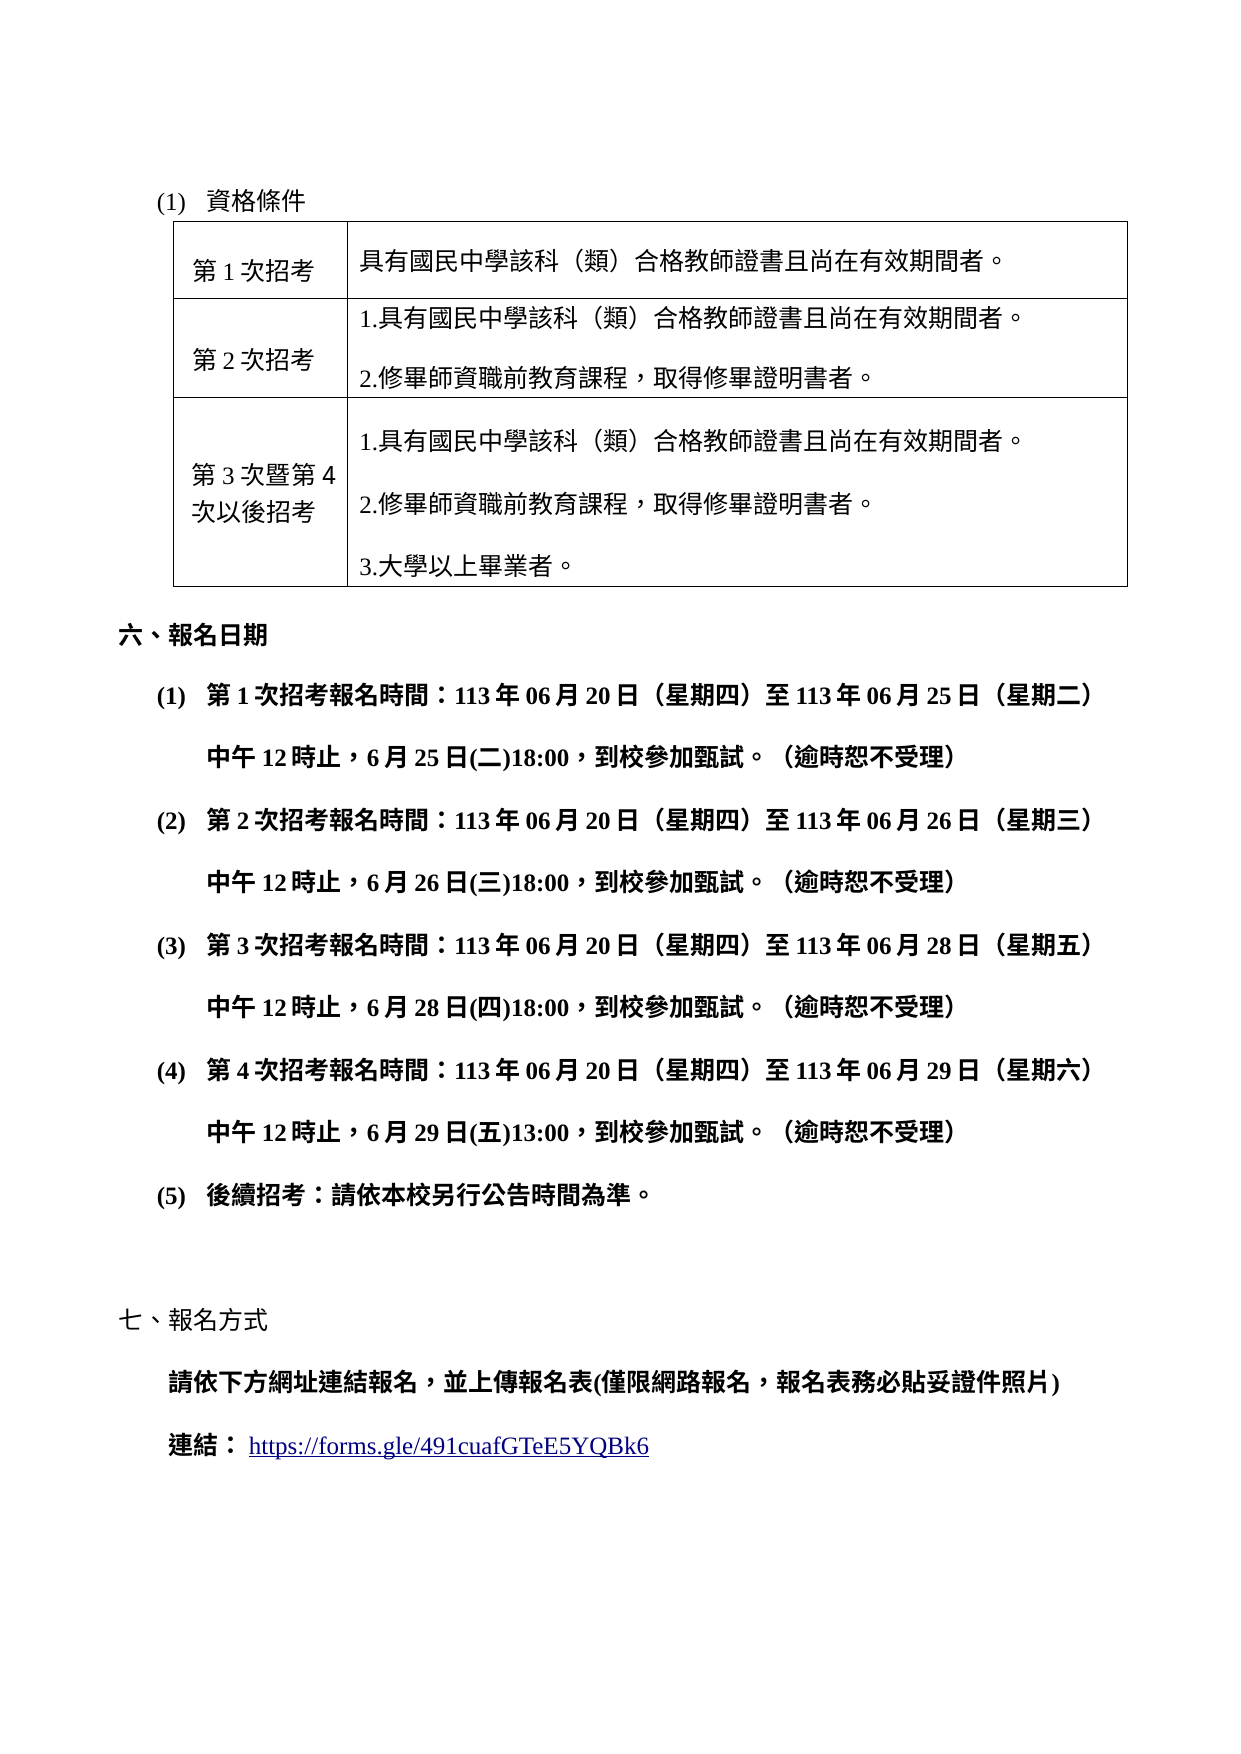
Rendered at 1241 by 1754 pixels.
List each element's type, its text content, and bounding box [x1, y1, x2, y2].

table_cell 1.具有國民中學該科（類）合格教師證書且尚在有效期間者。 2.修畢師資職前教育課程，取得修畢證明書者。 [348, 299, 1127, 397]
list 資格條件 [157, 158, 1122, 221]
text 七、報名方式 請依下方網址連結報名，並上傳報名表(僅限網路報名，報名表務必貼妥證件照片) [118, 1277, 1122, 1402]
list 第4次招考報名時間：113年06月20日（星期四）至113年06月29日（星期六）中午12時止，6月29日(五)13:00，到校參加甄試。（逾時恕不受理） [157, 1027, 1122, 1152]
table_cell 1.具有國民中學該科（類）合格教師證書且尚在有效期間者。 2.修畢師資職前教育課程，取得修畢證明書者。 3.大學以上畢業者。 [348, 398, 1127, 586]
list 後續招考：請依本校另行公告時間為準。 [157, 1152, 1122, 1214]
text 六、報名日期 [118, 616, 1122, 652]
table_header 具有國民中學該科（類）合格教師證書且尚在有效期間者。 [348, 222, 1127, 297]
table_cell 第2次招考 [174, 299, 347, 397]
table_cell 第3次暨第4次以後招考 [174, 398, 347, 586]
list 第3次招考報名時間：113年06月20日（星期四）至113年06月28日（星期五）中午12時止，6月28日(四)18:00，到校參加甄試。（逾時恕不受理） [157, 902, 1122, 1027]
text 連結： https://forms.gle/491cuafGTeE5YQBk6 [118, 1402, 1122, 1464]
list 第1次招考報名時間：113年06月20日（星期四）至113年06月25日（星期二）中午12時止，6月25日(二)18:00，到校參加甄試。（逾時恕不受理） [157, 652, 1122, 777]
table_header 第1次招考 [174, 222, 347, 297]
list 第2次招考報名時間：113年06月20日（星期四）至113年06月26日（星期三）中午12時止，6月26日(三)18:00，到校參加甄試。（逾時恕不受理） [157, 777, 1122, 902]
